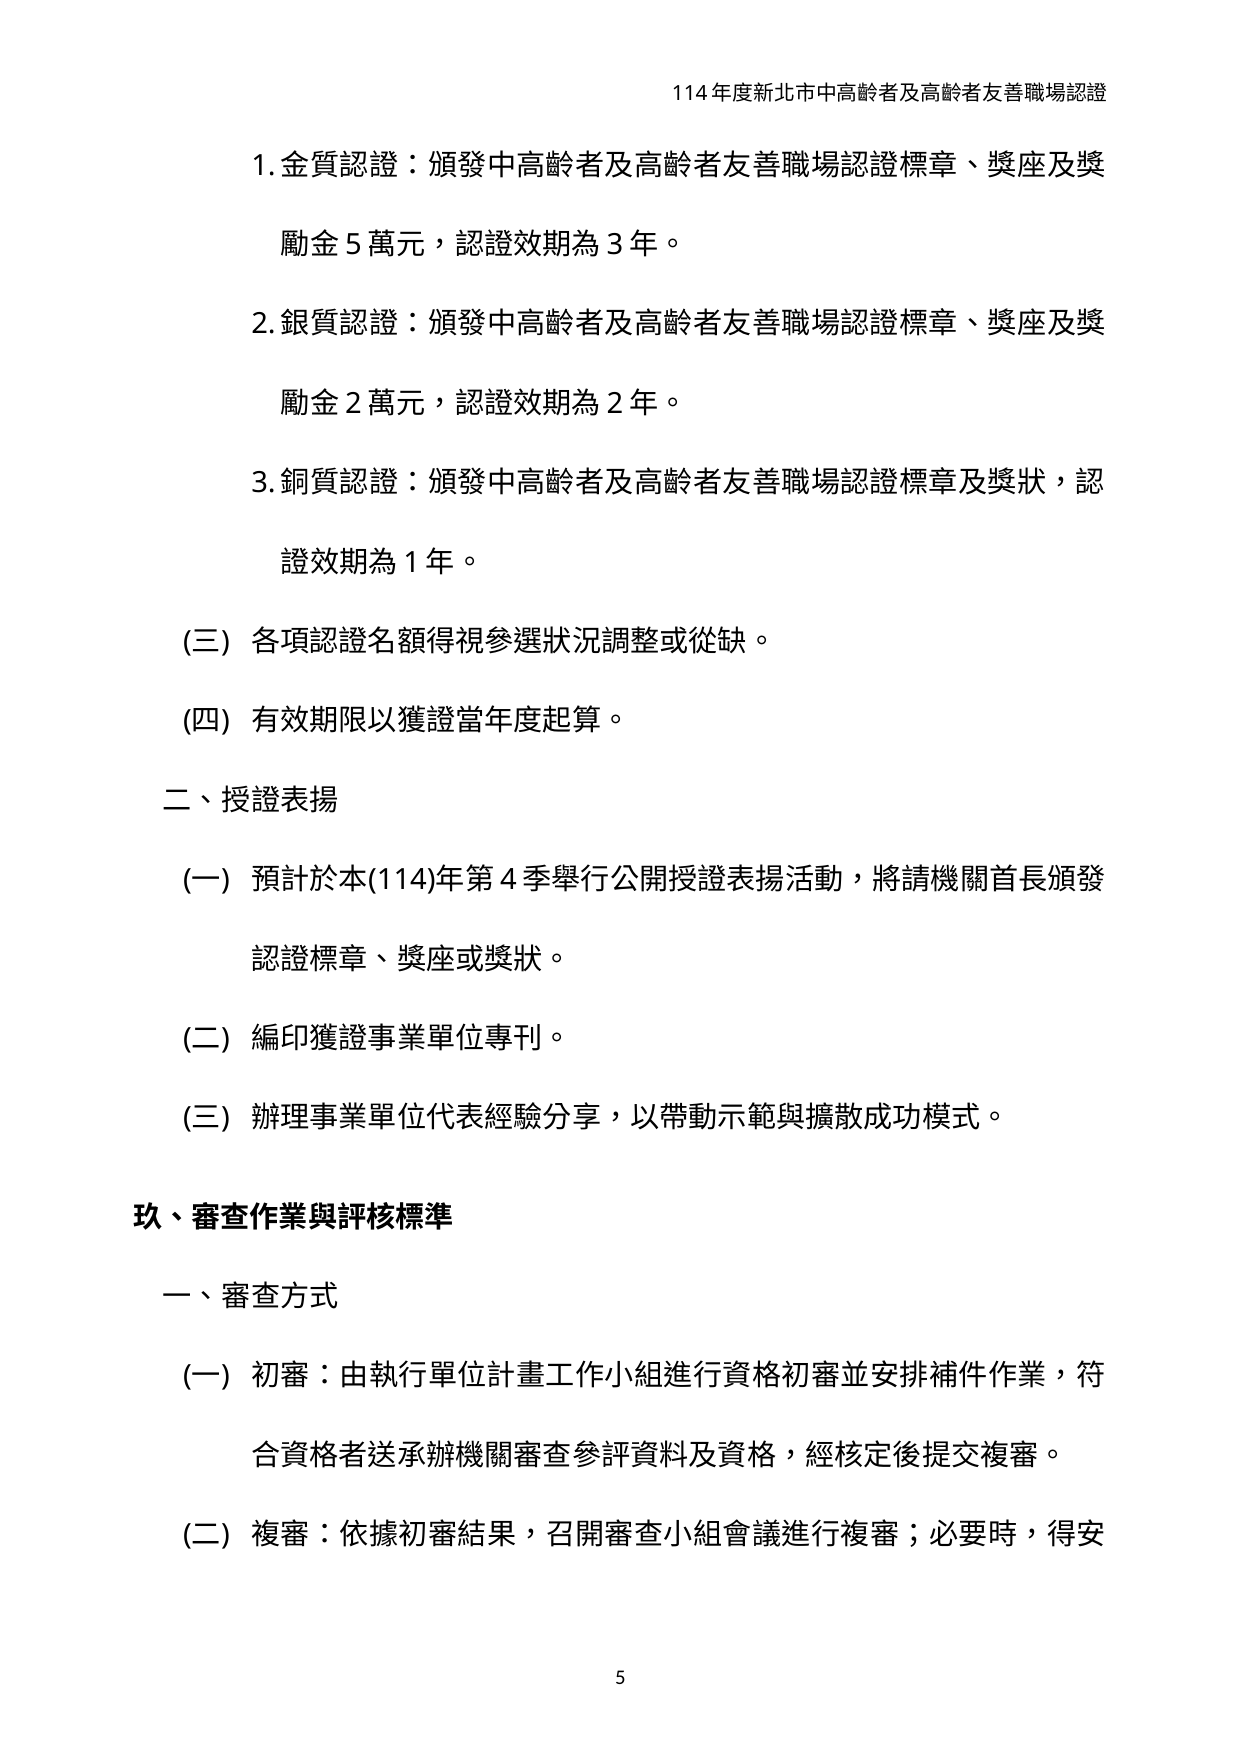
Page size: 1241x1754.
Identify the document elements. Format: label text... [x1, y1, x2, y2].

list 各項認證名額得視參選狀況調整或從缺。 [183, 599, 1107, 678]
list 初審：由執行單位計畫工作小組進行資格初審並安排補件作業，符合資格者送承辦機關審查參評資料及資格，經核定後提交複審。 [183, 1333, 1107, 1492]
list 銀質認證：頒發中高齡者及高齡者友善職場認證標章、獎座及獎勵金2萬元，認證效期為2年。 [251, 282, 1107, 440]
list 金質認證：頒發中高齡者及高齡者友善職場認證標章、獎座及獎勵金5萬元，認證效期為3年。 [251, 123, 1107, 282]
list 有效期限以獲證當年度起算。 [183, 678, 1107, 758]
list 審查作業與評核標準 [133, 1174, 1107, 1254]
list 審查方式 [162, 1254, 1107, 1333]
list 銅質認證：頒發中高齡者及高齡者友善職場認證標章及獎狀，認證效期為1年。 [251, 440, 1107, 599]
list 複審：依據初審結果，召開審查小組會議進行複審；必要時，得安 [183, 1492, 1107, 1571]
list 預計於本(114)年第4季舉行公開授證表揚活動，將請機關首長頒發認證標章、獎座或獎狀。 [183, 837, 1107, 996]
list 辦理事業單位代表經驗分享，以帶動示範與擴散成功模式。 [183, 1075, 1107, 1155]
list 編印獲證事業單位專刊。 [183, 996, 1107, 1075]
list 授證表揚 [162, 758, 1107, 837]
